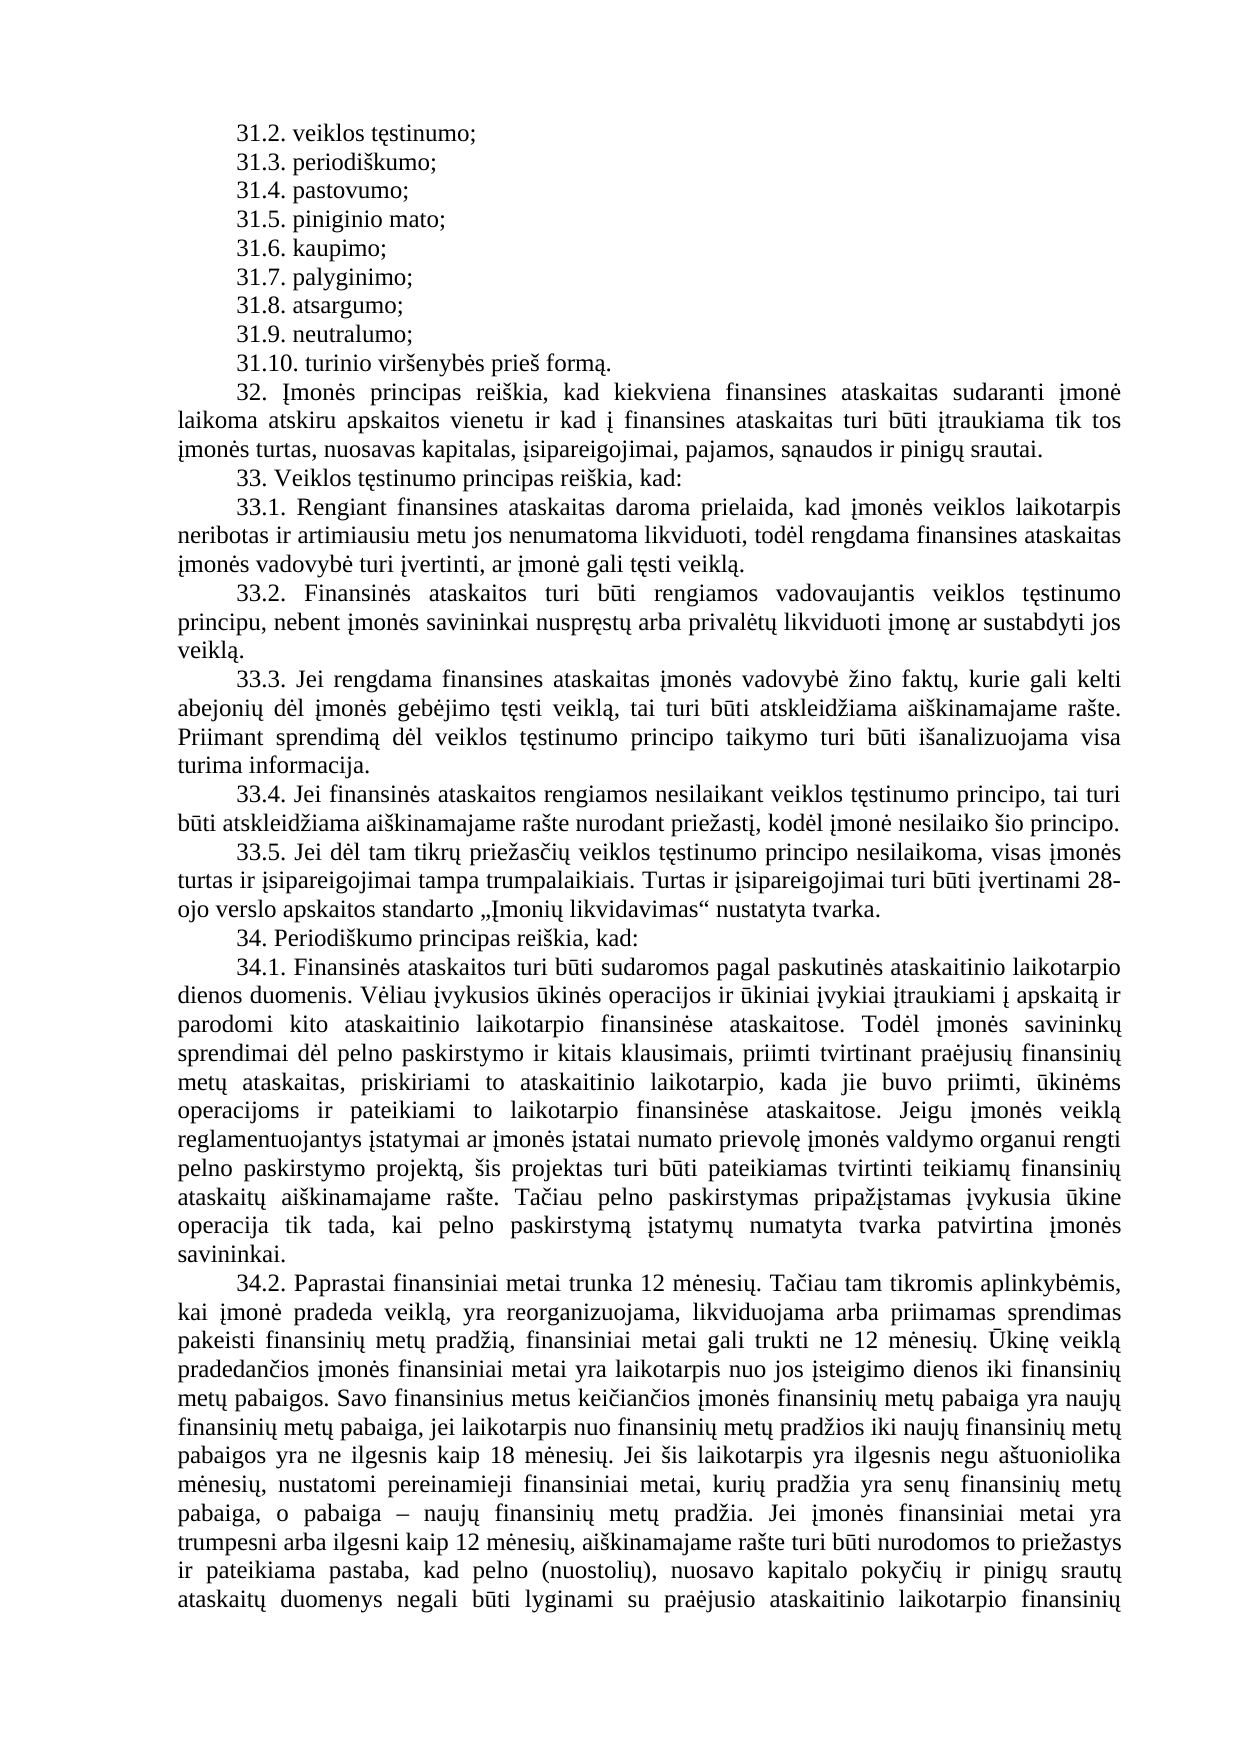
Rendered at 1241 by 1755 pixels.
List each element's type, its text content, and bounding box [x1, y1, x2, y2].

text 31.5. piniginio mato; [177, 204, 1122, 233]
text 31.6. kaupimo; [177, 233, 1122, 262]
text 33.5. Jei dėl tam tikrų priežasčių veiklos tęstinumo principo nesilaikoma, visas įmonės turtas ir įsipareigojimai tampa trumpalaikiais. Turtas ir įsipareigojimai turi būti įvertinami 28-ojo verslo apskaitos standarto „Įmonių likvidavimas“ nustatyta tvarka. [177, 837, 1122, 923]
text 33.3. Jei rengdama finansines ataskaitas įmonės vadovybė žino faktų, kurie gali kelti abejonių dėl įmonės gebėjimo tęsti veiklą, tai turi būti atskleidžiama aiškinamajame rašte. Priimant sprendimą dėl veiklos tęstinumo principo taikymo turi būti išanalizuojama visa turima informacija. [177, 664, 1122, 779]
text 33.4. Jei finansinės ataskaitos rengiamos nesilaikant veiklos tęstinumo principo, tai turi būti atskleidžiama aiškinamajame rašte nurodant priežastį, kodėl įmonė nesilaiko šio principo. [177, 779, 1122, 837]
text 31.8. atsargumo; [177, 291, 1122, 319]
text 31.10. turinio viršenybės prieš formą. [177, 348, 1122, 377]
text 31.4. pastovumo; [177, 176, 1122, 204]
text 34. Periodiškumo principas reiškia, kad: [177, 923, 1122, 952]
text 31.7. palyginimo; [177, 262, 1122, 291]
text 31.9. neutralumo; [177, 319, 1122, 348]
text 33. Veiklos tęstinumo principas reiškia, kad: [177, 463, 1122, 492]
text 34.1. Finansinės ataskaitos turi būti sudaromos pagal paskutinės ataskaitinio laikotarpio dienos duomenis. Vėliau įvykusios ūkinės operacijos ir ūkiniai įvykiai įtraukiami į apskaitą ir parodomi kito ataskaitinio laikotarpio finansinėse ataskaitose. Todėl įmonės savininkų sprendimai dėl pelno paskirstymo ir kitais klausimais, priimti tvirtinant praėjusių finansinių metų ataskaitas, priskiriami to ataskaitinio laikotarpio, kada jie buvo priimti, ūkinėms operacijoms ir pateikiami to laikotarpio finansinėse ataskaitose. Jeigu įmonės veiklą reglamentuojantys įstatymai ar įmonės įstatai numato prievolę įmonės valdymo organui rengti pelno paskirstymo projektą, šis projektas turi būti pateikiamas tvirtinti teikiamų finansinių ataskaitų aiškinamajame rašte. Tačiau pelno paskirstymas pripažįstamas įvykusia ūkine operacija tik tada, kai pelno paskirstymą įstatymų numatyta tvarka patvirtina įmonės savininkai. [177, 952, 1122, 1268]
text 34.2. Paprastai finansiniai metai trunka 12 mėnesių. Tačiau tam tikromis aplinkybėmis, kai įmonė pradeda veiklą, yra reorganizuojama, likviduojama arba priimamas sprendimas pakeisti finansinių metų pradžią, finansiniai metai gali trukti ne 12 mėnesių. Ūkinę veiklą pradedančios įmonės finansiniai metai yra laikotarpis nuo jos įsteigimo dienos iki finansinių metų pabaigos. Savo finansinius metus keičiančios įmonės finansinių metų pabaiga yra naujų finansinių metų pabaiga, jei laikotarpis nuo finansinių metų pradžios iki naujų finansinių metų pabaigos yra ne ilgesnis kaip 18 mėnesių. Jei šis laikotarpis yra ilgesnis negu aštuoniolika mėnesių, nustatomi pereinamieji finansiniai metai, kurių pradžia yra senų finansinių metų pabaiga, o pabaiga – naujų finansinių metų pradžia. Jei įmonės finansiniai metai yra trumpesni arba ilgesni kaip 12 mėnesių, aiškinamajame rašte turi būti nurodomos to priežastys ir pateikiama pastaba, kad pelno (nuostolių), nuosavo kapitalo pokyčių ir pinigų srautų ataskaitų duomenys negali būti lyginami su praėjusio ataskaitinio laikotarpio finansinių [177, 1268, 1122, 1613]
text 31.3. periodiškumo; [177, 147, 1122, 176]
text 31.2. veiklos tęstinumo; [177, 118, 1122, 147]
text 32. Įmonės principas reiškia, kad kiekviena finansines ataskaitas sudaranti įmonė laikoma atskiru apskaitos vienetu ir kad į finansines ataskaitas turi būti įtraukiama tik tos įmonės turtas, nuosavas kapitalas, įsipareigojimai, pajamos, sąnaudos ir pinigų srautai. [177, 377, 1122, 463]
text 33.1. Rengiant finansines ataskaitas daroma prielaida, kad įmonės veiklos laikotarpis neribotas ir artimiausiu metu jos nenumatoma likviduoti, todėl rengdama finansines ataskaitas įmonės vadovybė turi įvertinti, ar įmonė gali tęsti veiklą. [177, 492, 1122, 578]
text 33.2. Finansinės ataskaitos turi būti rengiamos vadovaujantis veiklos tęstinumo principu, nebent įmonės savininkai nuspręstų arba privalėtų likviduoti įmonę ar sustabdyti jos veiklą. [177, 578, 1122, 664]
